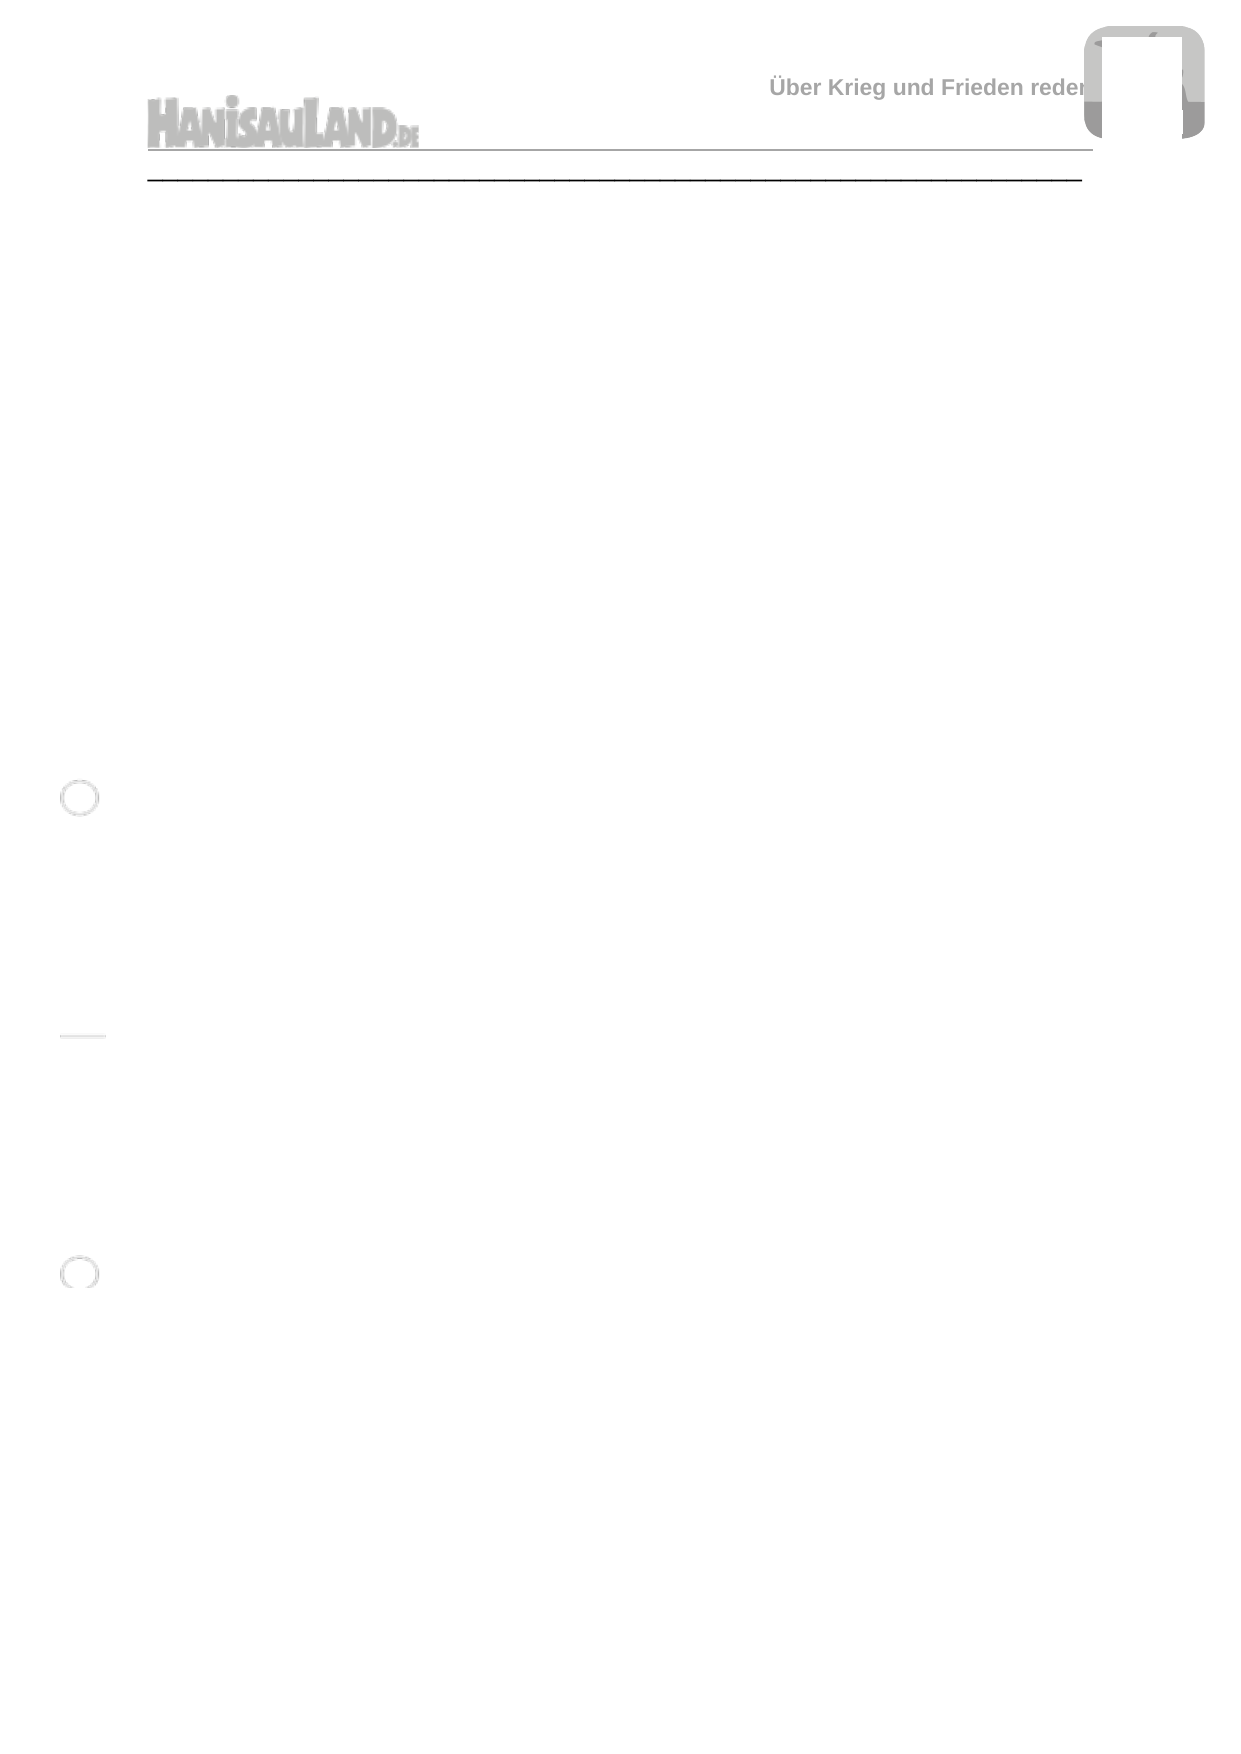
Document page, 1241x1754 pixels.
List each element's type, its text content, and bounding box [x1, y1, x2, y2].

list ______________________________________________________________ [148, 151, 1093, 182]
